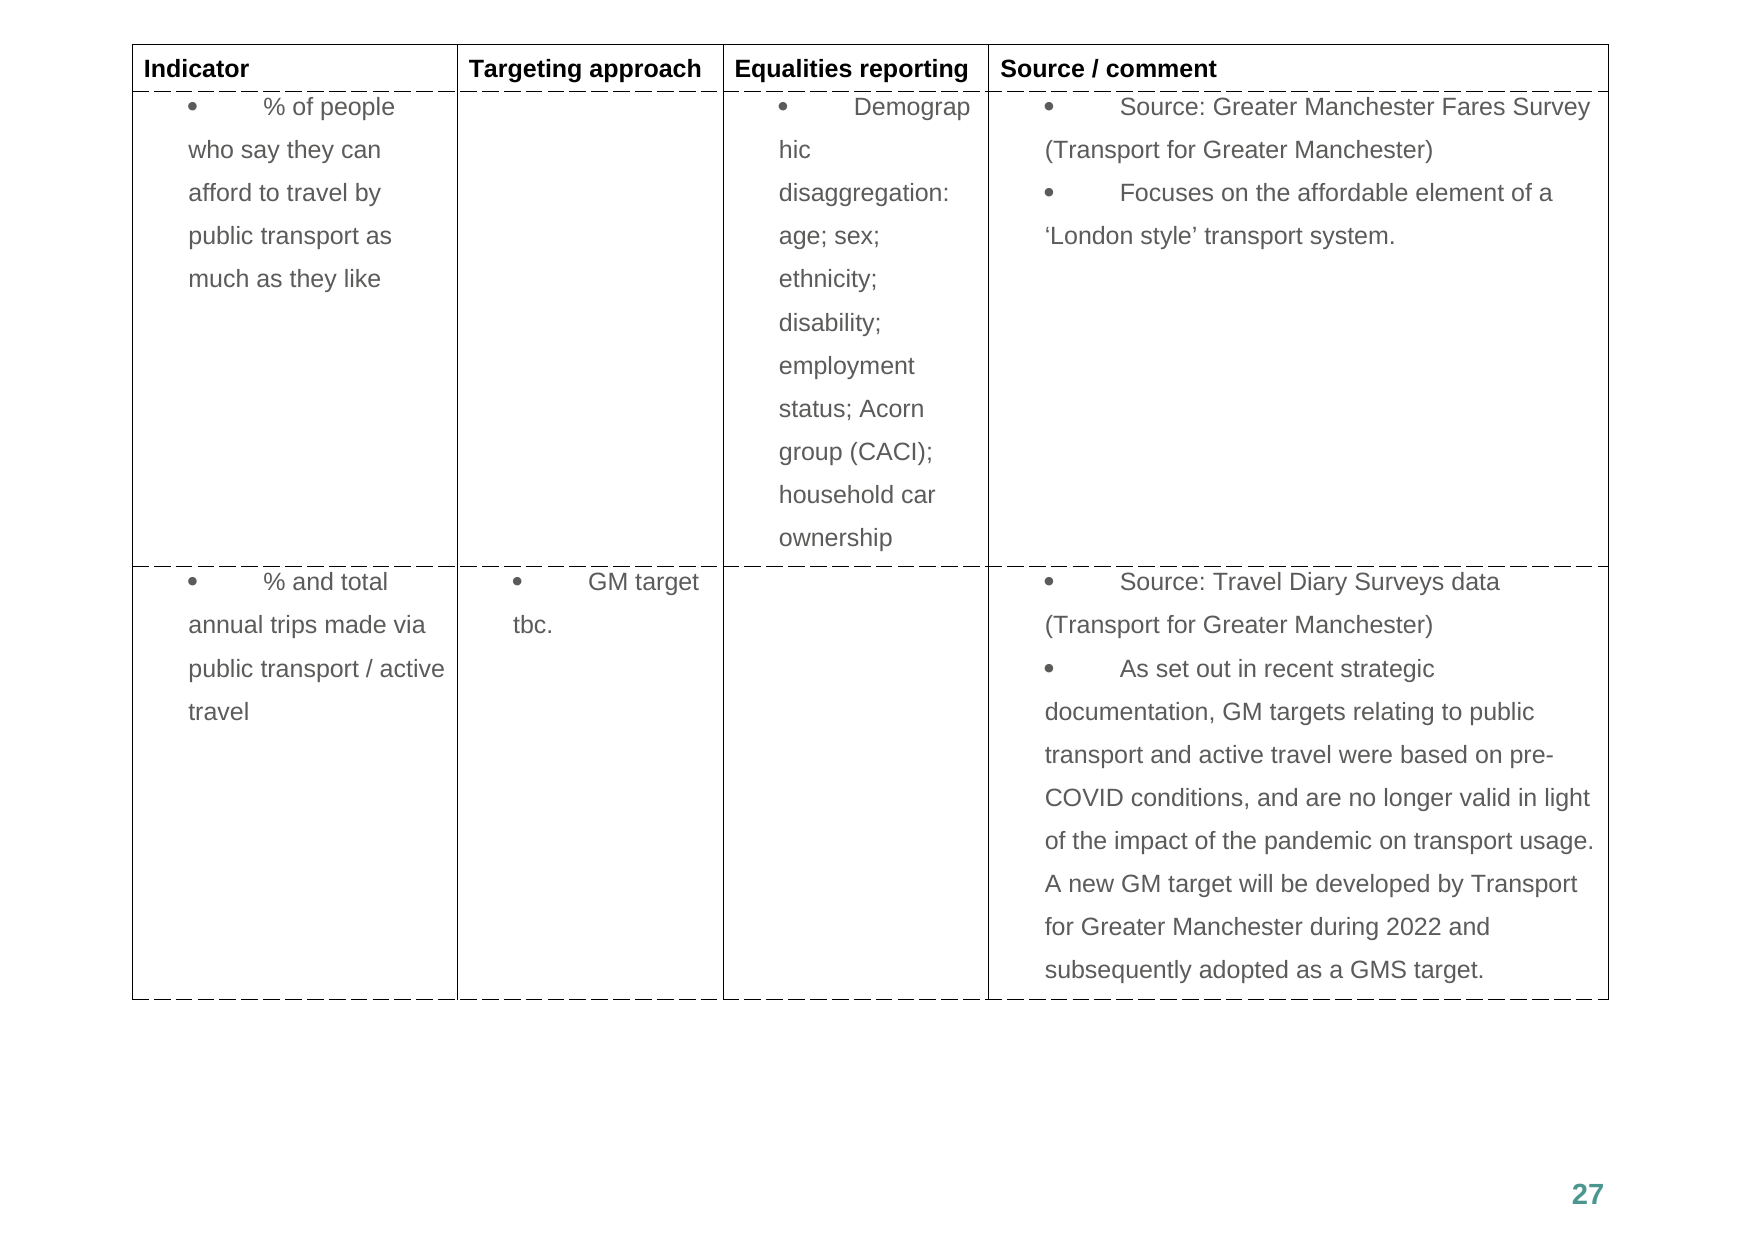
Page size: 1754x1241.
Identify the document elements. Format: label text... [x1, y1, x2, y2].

table_cell Demographic disaggregation: age; sex; ethnicity; disability; employment status; Acorn group (CACI); household car ownership [724, 91, 988, 566]
table_cell % and total annual trips made via public transport / active travel [133, 566, 457, 998]
table_cell [724, 566, 988, 998]
table_header Equalities reporting [724, 45, 988, 91]
table_cell Source: Greater Manchester Fares Survey (Transport for Greater Manchester) Focuses on the affordable element of a ‘London style’ transport system. [989, 91, 1608, 566]
table_header Targeting approach [458, 45, 723, 91]
table_header Indicator [133, 45, 457, 91]
table_cell GM target tbc. [458, 566, 723, 998]
table_cell % of people who say they can afford to travel by public transport as much as they like [133, 91, 457, 566]
table_cell [458, 91, 723, 566]
table_header Source / comment [989, 45, 1608, 91]
table_cell Source: Travel Diary Surveys data (Transport for Greater Manchester) As set out in recent strategic documentation, GM targets relating to public transport and active travel were based on pre-COVID conditions, and are no longer valid in light of the impact of the pandemic on transport usage. A new GM target will be developed by Transport for Greater Manchester during 2022 and subsequently adopted as a GMS target. [989, 566, 1608, 998]
